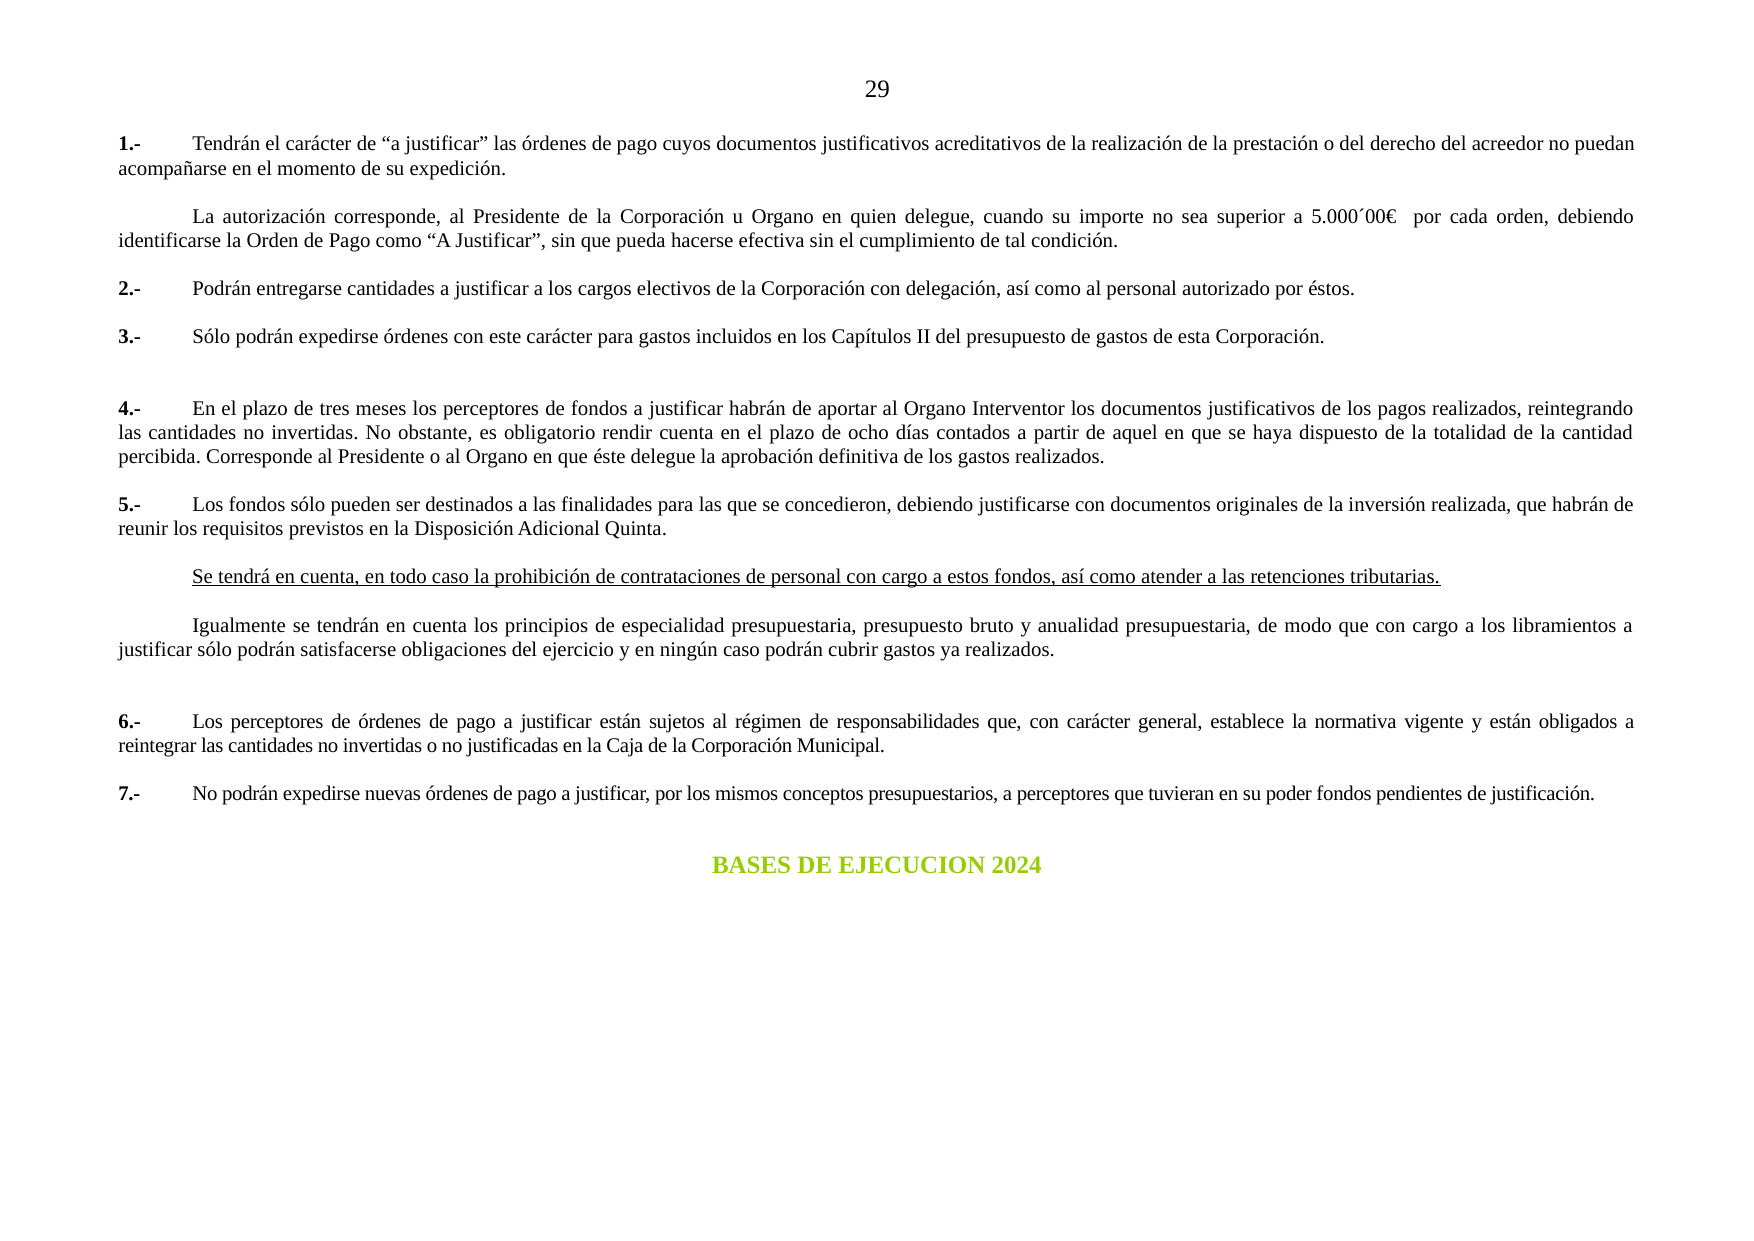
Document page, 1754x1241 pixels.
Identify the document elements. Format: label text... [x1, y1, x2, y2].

text 1.- Tendrán el carácter de “a justificar” las órdenes de pago cuyos documentos justificativos acreditativos de la realización de la prestación o del derecho del acreedor no puedan acompañarse en el momento de su expedición. [118, 131, 1636, 179]
text Se tendrá en cuenta, en todo caso la prohibición de contrataciones de personal con cargo a estos fondos, así como atender a las retenciones tributarias. [118, 564, 1636, 588]
text 4.- En el plazo de tres meses los perceptores de fondos a justificar habrán de aportar al Organo Interventor los documentos justificativos de los pagos realizados, reintegrando las cantidades no invertidas. No obstante, es obligatorio rendir cuenta en el plazo de ocho días contados a partir de aquel en que se haya dispuesto de la totalidad de la cantidad percibida. Corresponde al Presidente o al Organo en que éste delegue la aprobación definitiva de los gastos realizados. [118, 396, 1636, 468]
text Igualmente se tendrán en cuenta los principios de especialidad presupuestaria, presupuesto bruto y anualidad presupuestaria, de modo que con cargo a los libramientos a justificar sólo podrán satisfacerse obligaciones del ejercicio y en ningún caso podrán cubrir gastos ya realizados. [118, 613, 1636, 661]
text 3.- Sólo podrán expedirse órdenes con este carácter para gastos incluidos en los Capítulos II del presupuesto de gastos de esta Corporación. [118, 324, 1636, 348]
text 2.- Podrán entregarse cantidades a justificar a los cargos electivos de la Corporación con delegación, así como al personal autorizado por éstos. [118, 276, 1636, 300]
text 5.- Los fondos sólo pueden ser destinados a las finalidades para las que se concedieron, debiendo justificarse con documentos originales de la inversión realizada, que habrán de reunir los requisitos previstos en la Disposición Adicional Quinta. [118, 492, 1636, 540]
text La autorización corresponde, al Presidente de la Corporación u Organo en quien delegue, cuando su importe no sea superior a 5.000´00€ por cada orden, debiendo identificarse la Orden de Pago como “A Justificar”, sin que pueda hacerse efectiva sin el cumplimiento de tal condición. [118, 203, 1636, 252]
text 6.- Los perceptores de órdenes de pago a justificar están sujetos al régimen de responsabilidades que, con carácter general, establece la normativa vigente y están obligados a reintegrar las cantidades no invertidas o no justificadas en la Caja de la Corporación Municipal. [118, 709, 1636, 757]
text 7.- No podrán expedirse nuevas órdenes de pago a justificar, por los mismos conceptos presupuestarios, a perceptores que tuvieran en su poder fondos pendientes de justificación. [118, 781, 1636, 805]
